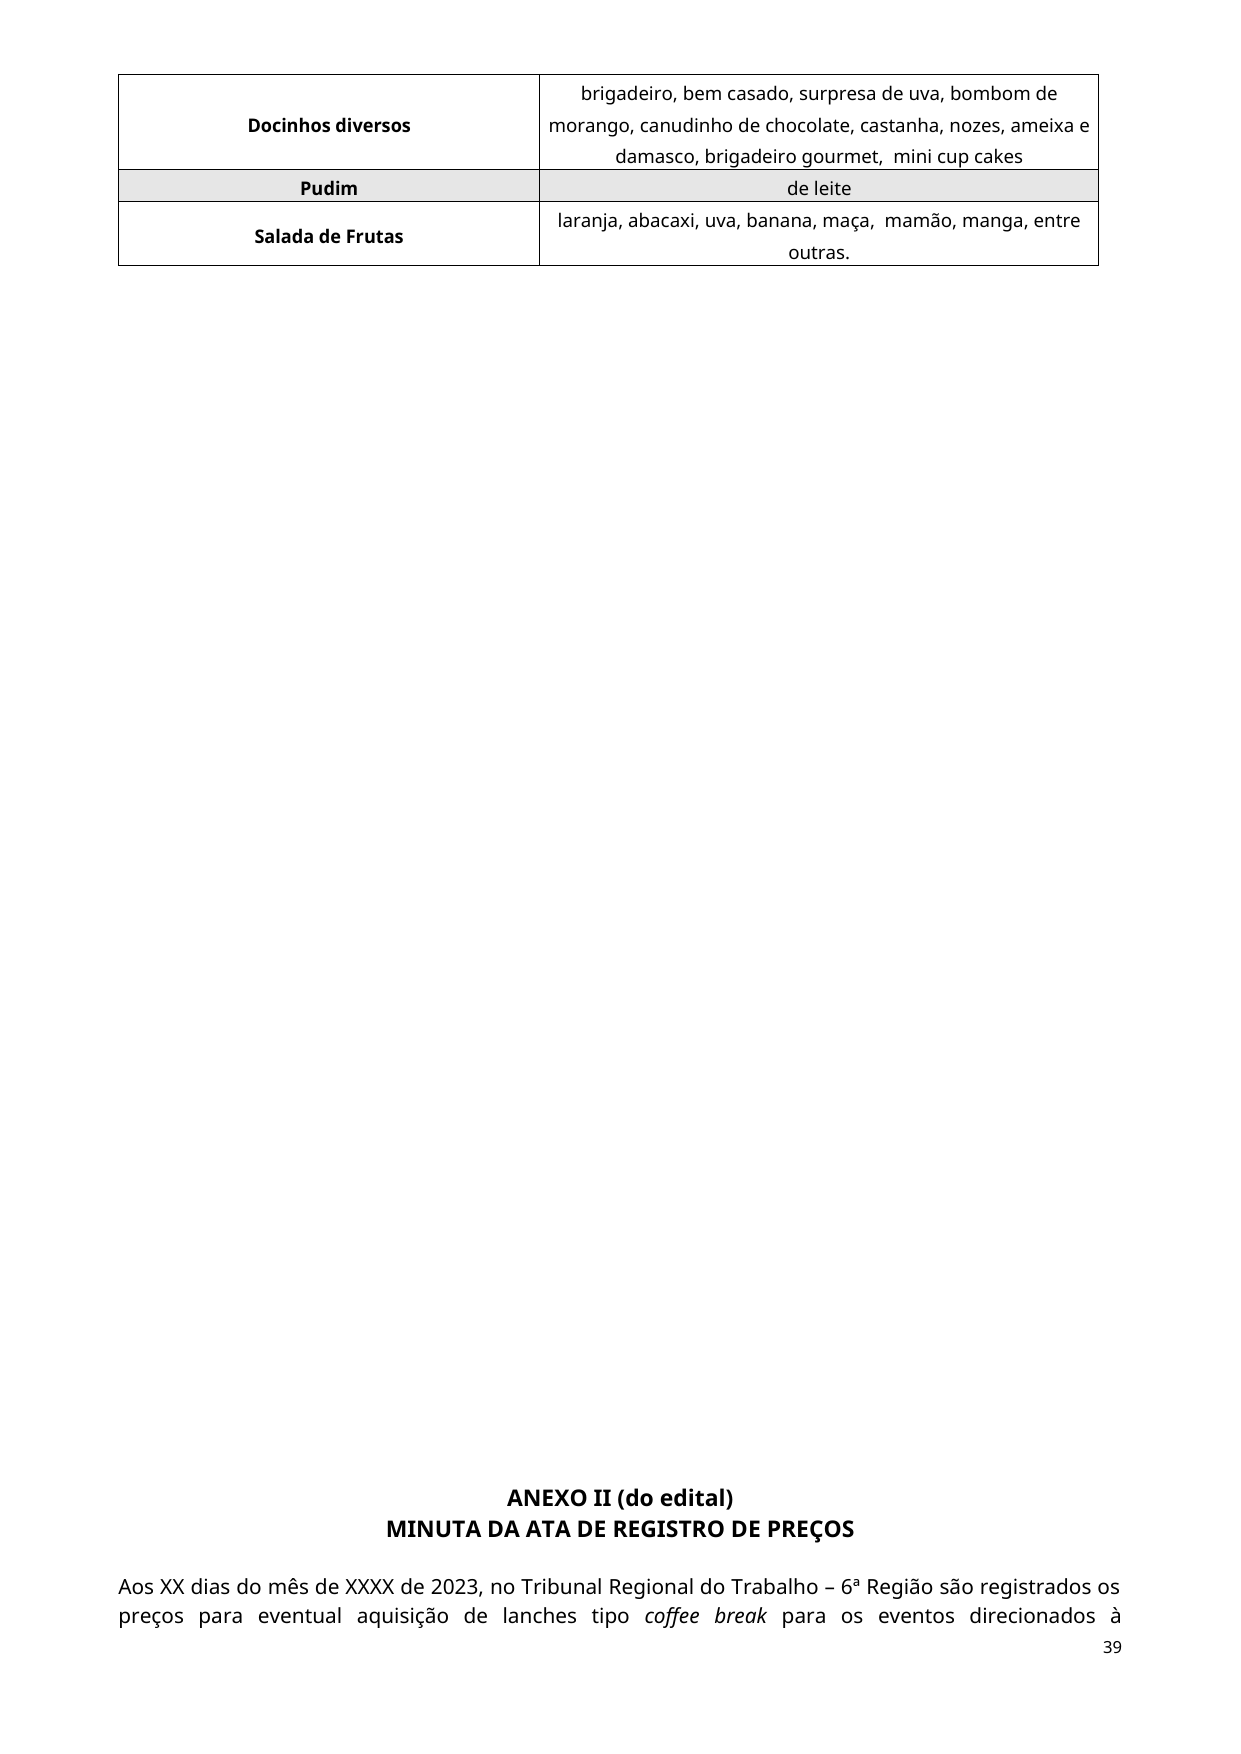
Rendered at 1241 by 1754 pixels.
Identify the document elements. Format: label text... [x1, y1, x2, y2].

table_cell brigadeiro, bem casado, surpresa de uva, bombom de morango, canudinho de chocolate, castanha, nozes, ameixa e damasco, brigadeiro gourmet, mini cup cakes [540, 75, 1098, 169]
text MINUTA DA ATA DE REGISTRO DE PREÇOS [118, 1513, 1122, 1544]
text ANEXO II (do edital) [118, 1481, 1122, 1513]
table_cell Salada de Frutas [119, 202, 539, 264]
table_cell Pudim [119, 170, 539, 201]
table_cell de leite [540, 170, 1098, 201]
table_cell laranja, abacaxi, uva, banana, maça, mamão, manga, entre outras. [540, 202, 1098, 264]
text Aos XX dias do mês de XXXX de 2023, no Tribunal Regional do Trabalho – 6ª Região são registrados os preços para eventual aquisição de lanches tipo coffee break para os eventos direcionados à [118, 1572, 1122, 1629]
table_cell Docinhos diversos [119, 75, 539, 169]
